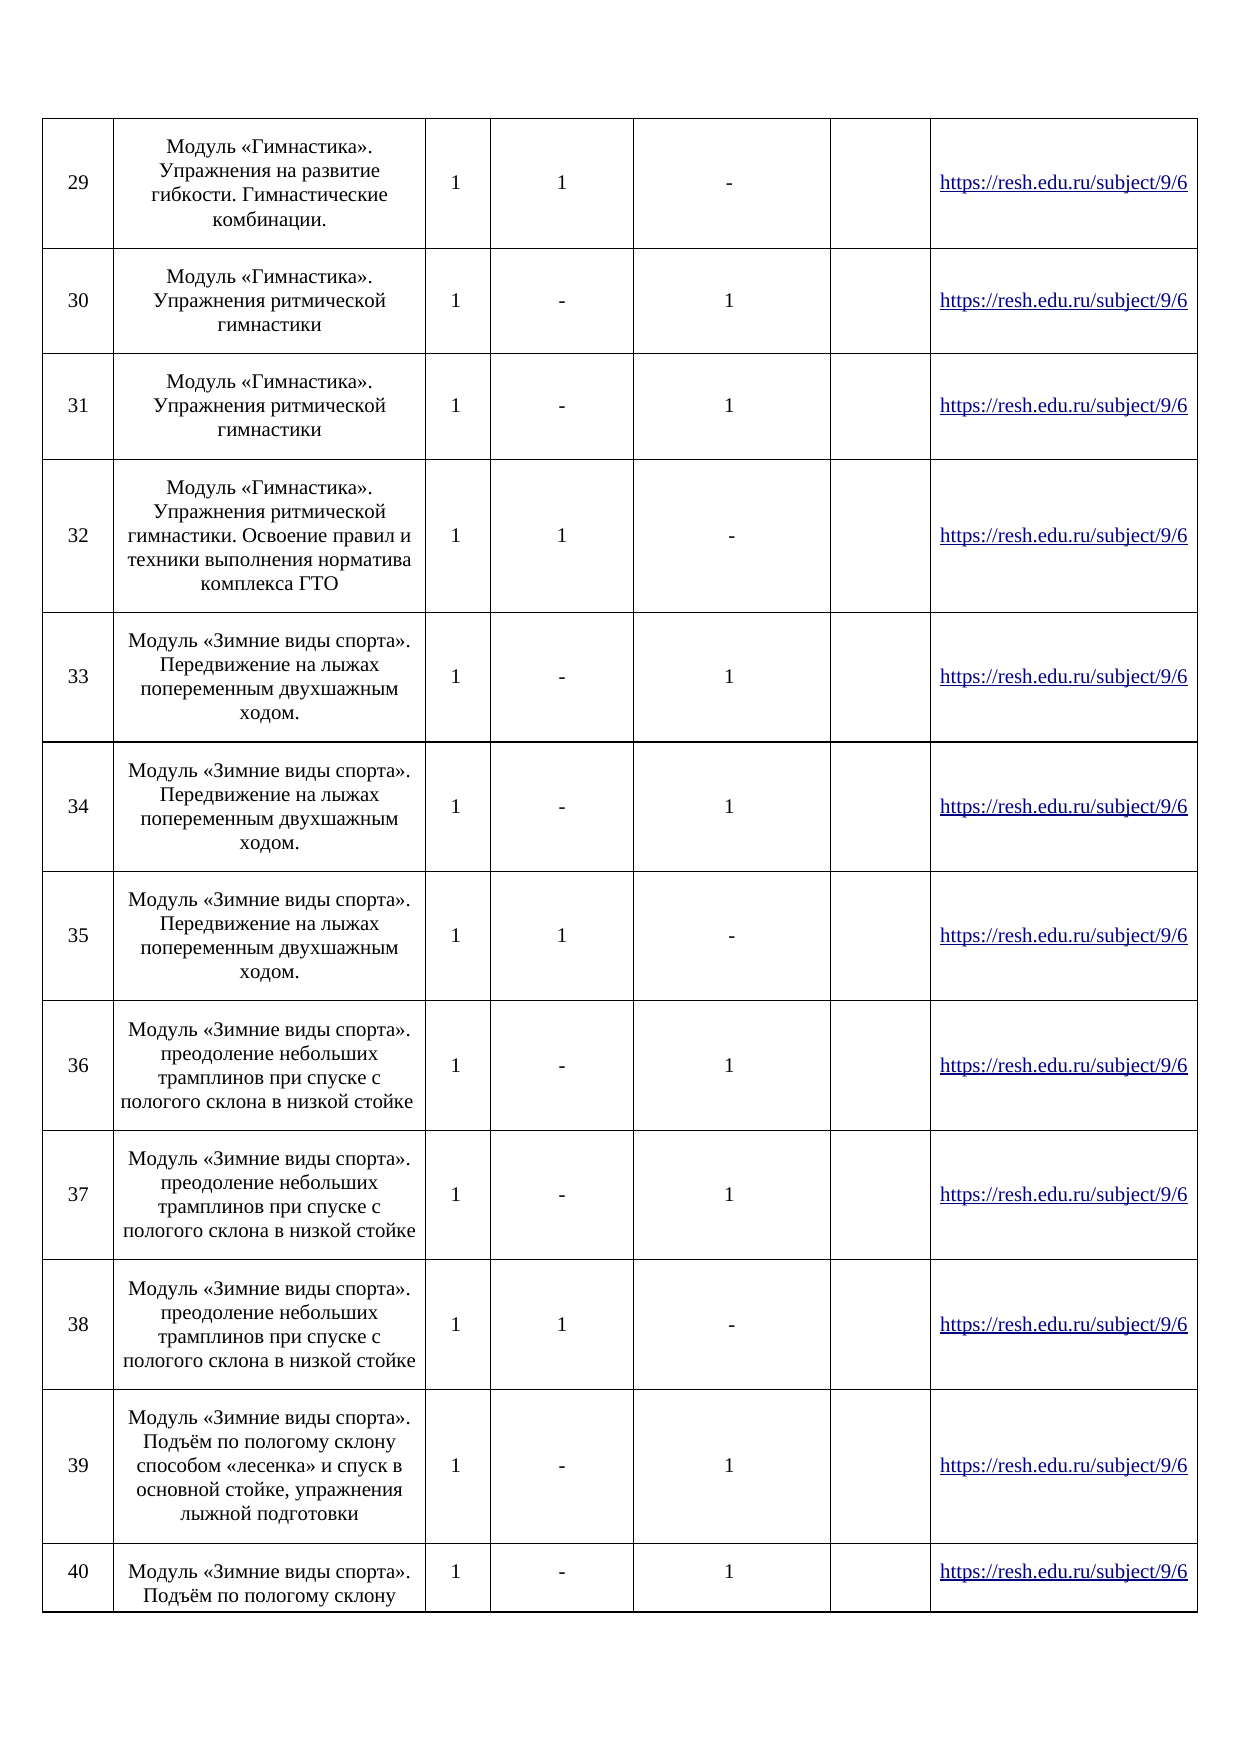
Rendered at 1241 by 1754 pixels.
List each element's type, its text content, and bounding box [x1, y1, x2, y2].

table_cell [831, 460, 930, 612]
table_cell 1 [426, 1390, 490, 1542]
table_cell https://resh.edu.ru/subject/9/6 [931, 1544, 1197, 1611]
table_cell [831, 872, 930, 1000]
table_cell 1 [491, 1260, 633, 1389]
table_cell - [634, 119, 830, 248]
table_cell 39 [43, 1390, 113, 1542]
table_cell [831, 119, 930, 248]
table_cell Модуль «Зимние виды спорта». преодоление небольших трамплинов при спуске с пологого склона в низкой стойке [114, 1001, 425, 1130]
table_cell https://resh.edu.ru/subject/9/6 [931, 354, 1197, 458]
table_cell 32 [43, 460, 113, 612]
table_cell [831, 1390, 930, 1542]
table_cell 38 [43, 1260, 113, 1389]
table_cell Модуль «Зимние виды спорта». Передвижение на лыжах попеременным двухшажным ходом. [114, 613, 425, 741]
table_cell 35 [43, 872, 113, 1000]
table_cell 1 [634, 249, 830, 353]
table_cell - [634, 1260, 830, 1389]
table_cell - [491, 1544, 633, 1611]
table_cell 1 [491, 119, 633, 248]
table_cell - [491, 1001, 633, 1130]
table_cell Модуль «Гимнастика». Упражнения ритмической гимнастики. Освоение правил и техники выполнения норматива комплекса ГТО [114, 460, 425, 612]
table_cell [831, 1131, 930, 1259]
table_cell 37 [43, 1131, 113, 1259]
table_cell [831, 743, 930, 871]
table_cell [831, 1001, 930, 1130]
table_cell 1 [634, 743, 830, 871]
table_cell 30 [43, 249, 113, 353]
table_cell https://resh.edu.ru/subject/9/6 [931, 1390, 1197, 1542]
table_cell [831, 1544, 930, 1611]
table_cell - [491, 1390, 633, 1542]
table_cell 1 [426, 1544, 490, 1611]
table_cell 1 [634, 1390, 830, 1542]
table_cell 1 [634, 613, 830, 741]
table_cell - [491, 354, 633, 458]
table_cell Модуль «Зимние виды спорта». преодоление небольших трамплинов при спуске с пологого склона в низкой стойке [114, 1131, 425, 1259]
table_cell Модуль «Гимнастика». Упражнения на развитие гибкости. Гимнастические комбинации. [114, 119, 425, 248]
table_cell 33 [43, 613, 113, 741]
table_cell https://resh.edu.ru/subject/9/6 [931, 1001, 1197, 1130]
table_cell 34 [43, 743, 113, 871]
table_cell - [491, 613, 633, 741]
table_cell 1 [634, 354, 830, 458]
table_cell Модуль «Зимние виды спорта». преодоление небольших трамплинов при спуске с пологого склона в низкой стойке [114, 1260, 425, 1389]
table_cell https://resh.edu.ru/subject/9/6 [931, 1260, 1197, 1389]
table_cell 1 [634, 1001, 830, 1130]
table_cell 1 [426, 460, 490, 612]
table_cell https://resh.edu.ru/subject/9/6 [931, 119, 1197, 248]
table_cell 36 [43, 1001, 113, 1130]
table_cell 1 [491, 460, 633, 612]
table_cell https://resh.edu.ru/subject/9/6 [931, 1131, 1197, 1259]
table_cell Модуль «Зимние виды спорта». Подъём по пологому склону способом «лесенка» и спуск в основной стойке, упражнения лыжной подготовки [114, 1390, 425, 1542]
table_cell - [491, 1131, 633, 1259]
table_cell 1 [426, 743, 490, 871]
table_cell Модуль «Зимние виды спорта». Передвижение на лыжах попеременным двухшажным ходом. [114, 872, 425, 1000]
table_cell https://resh.edu.ru/subject/9/6 [931, 460, 1197, 612]
table_cell 1 [491, 872, 633, 1000]
table_cell 1 [426, 872, 490, 1000]
table_cell https://resh.edu.ru/subject/9/6 [931, 872, 1197, 1000]
table_cell 1 [426, 613, 490, 741]
table_cell 1 [426, 1131, 490, 1259]
table_cell 1 [634, 1544, 830, 1611]
table_cell 1 [426, 249, 490, 353]
table_cell 1 [426, 354, 490, 458]
table_cell - [634, 872, 830, 1000]
table_cell [831, 354, 930, 458]
table_cell Модуль «Зимние виды спорта». Передвижение на лыжах попеременным двухшажным ходом. [114, 743, 425, 871]
table_cell 1 [634, 1131, 830, 1259]
table_cell 40 [43, 1544, 113, 1611]
table_cell [831, 1260, 930, 1389]
table_cell Модуль «Зимние виды спорта». Подъём по пологому склону [114, 1544, 425, 1611]
table_cell 1 [426, 1001, 490, 1130]
table_cell - [491, 743, 633, 871]
table_cell Модуль «Гимнастика». Упражнения ритмической гимнастики [114, 249, 425, 353]
table_cell https://resh.edu.ru/subject/9/6 [931, 743, 1197, 871]
table_cell 1 [426, 119, 490, 248]
table_cell 31 [43, 354, 113, 458]
table_cell - [634, 460, 830, 612]
table_cell [831, 613, 930, 741]
table_cell 29 [43, 119, 113, 248]
table_cell Модуль «Гимнастика». Упражнения ритмической гимнастики [114, 354, 425, 458]
table_cell [831, 249, 930, 353]
table_cell https://resh.edu.ru/subject/9/6 [931, 613, 1197, 741]
table_cell 1 [426, 1260, 490, 1389]
table_cell https://resh.edu.ru/subject/9/6 [931, 249, 1197, 353]
table_cell - [491, 249, 633, 353]
